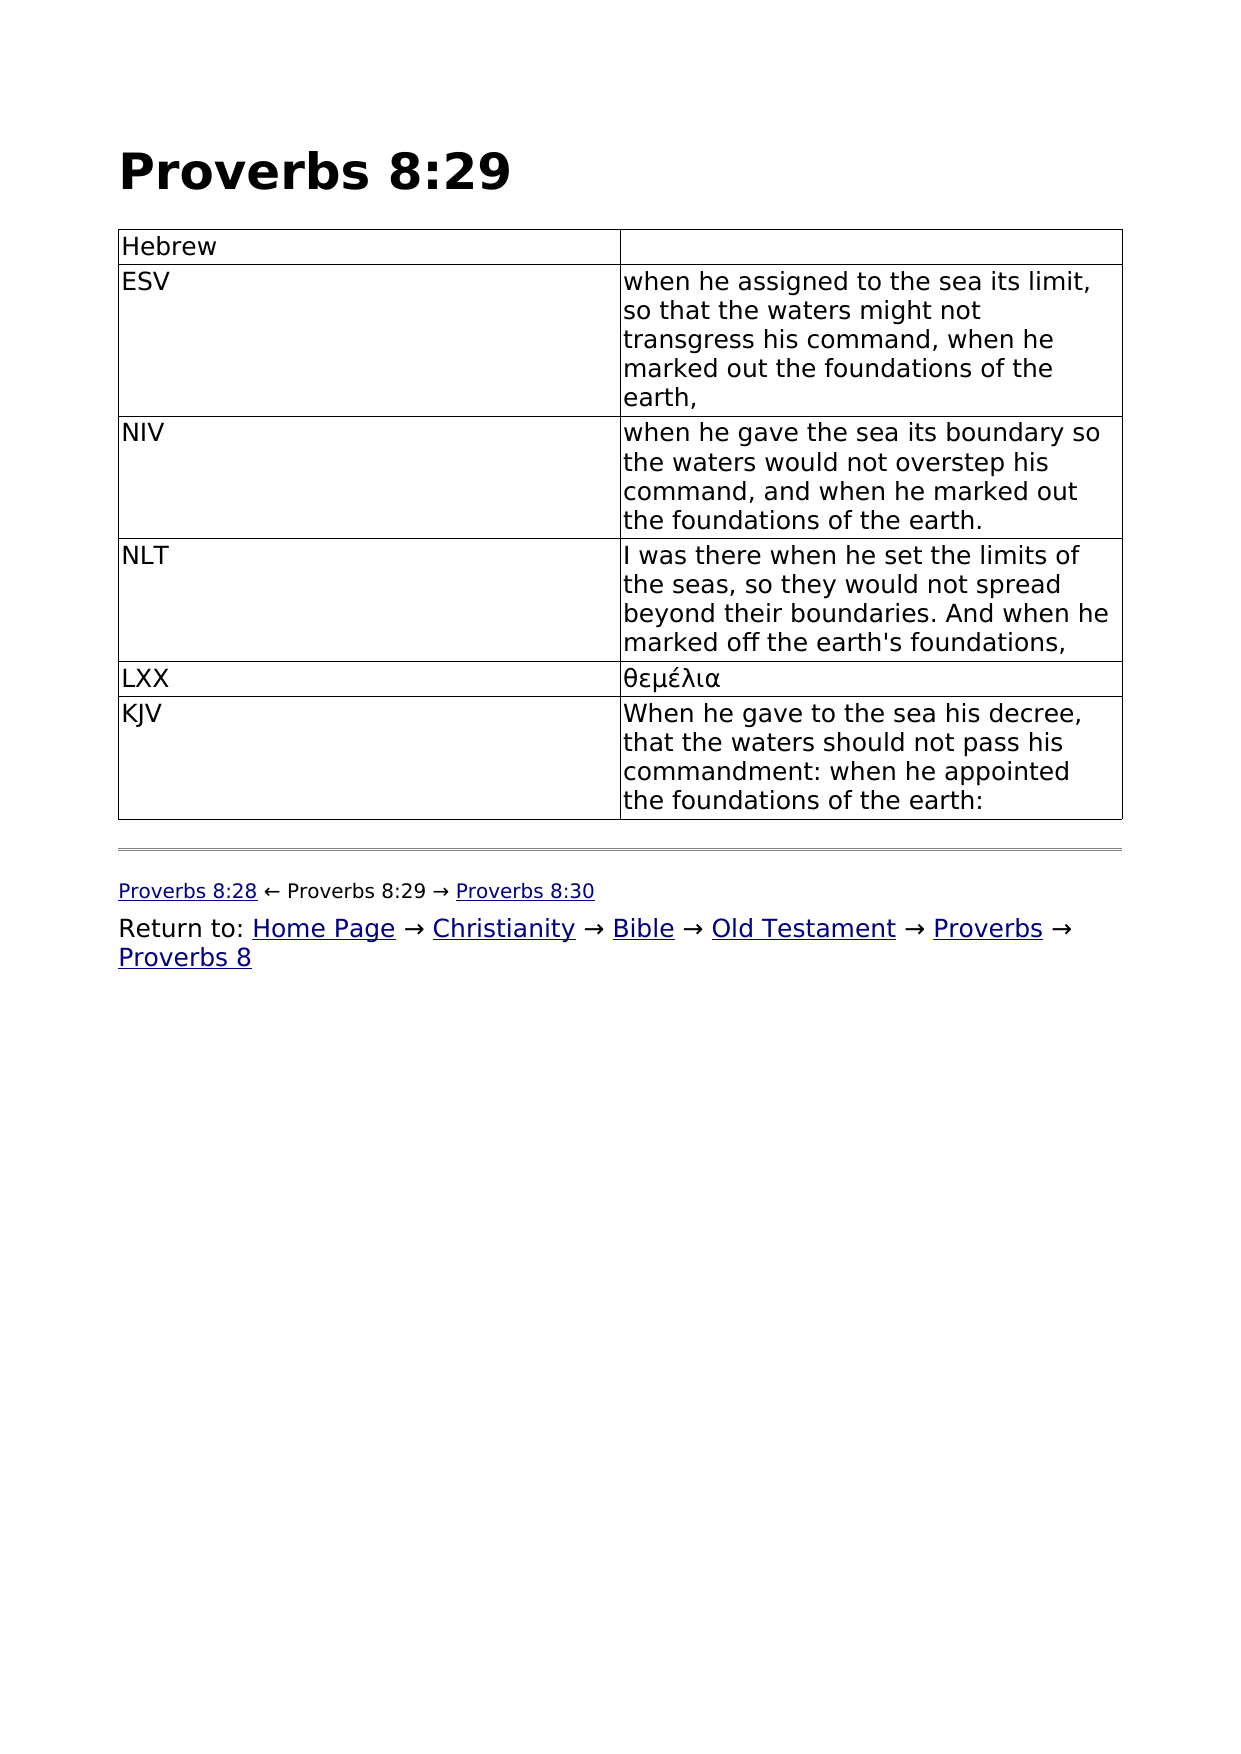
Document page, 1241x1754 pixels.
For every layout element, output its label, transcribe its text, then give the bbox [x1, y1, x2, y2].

text Return to: Home Page → Christianity → Bible → Old Testament → Proverbs → Proverbs 8 [118, 914, 1122, 972]
table_header Hebrew [119, 230, 620, 264]
table_cell KJV [119, 697, 620, 818]
table_cell When he gave to the sea his decree, that the waters should not pass his commandment: when he appointed the foundations of the earth: [621, 697, 1122, 818]
text Proverbs 8:28 ← Proverbs 8:29 → Proverbs 8:30 [118, 880, 1122, 914]
table_cell LXX [119, 662, 620, 696]
table_cell when he assigned to the sea its limit, so that the waters might not transgress his command, when he marked out the foundations of the earth, [621, 265, 1122, 416]
table_cell NLT [119, 539, 620, 661]
table_cell when he gave the sea its boundary so the waters would not overstep his command, and when he marked out the foundations of the earth. [621, 417, 1122, 538]
table_cell ESV [119, 265, 620, 416]
subtitle Proverbs 8:29 [118, 143, 1122, 201]
table_cell I was there when he set the limits of the seas, so they would not spread beyond their boundaries. And when he marked off the earth's foundations, [621, 539, 1122, 661]
table_cell NIV [119, 417, 620, 538]
table_cell θεμέλια [621, 662, 1122, 696]
table_header [621, 230, 1122, 264]
